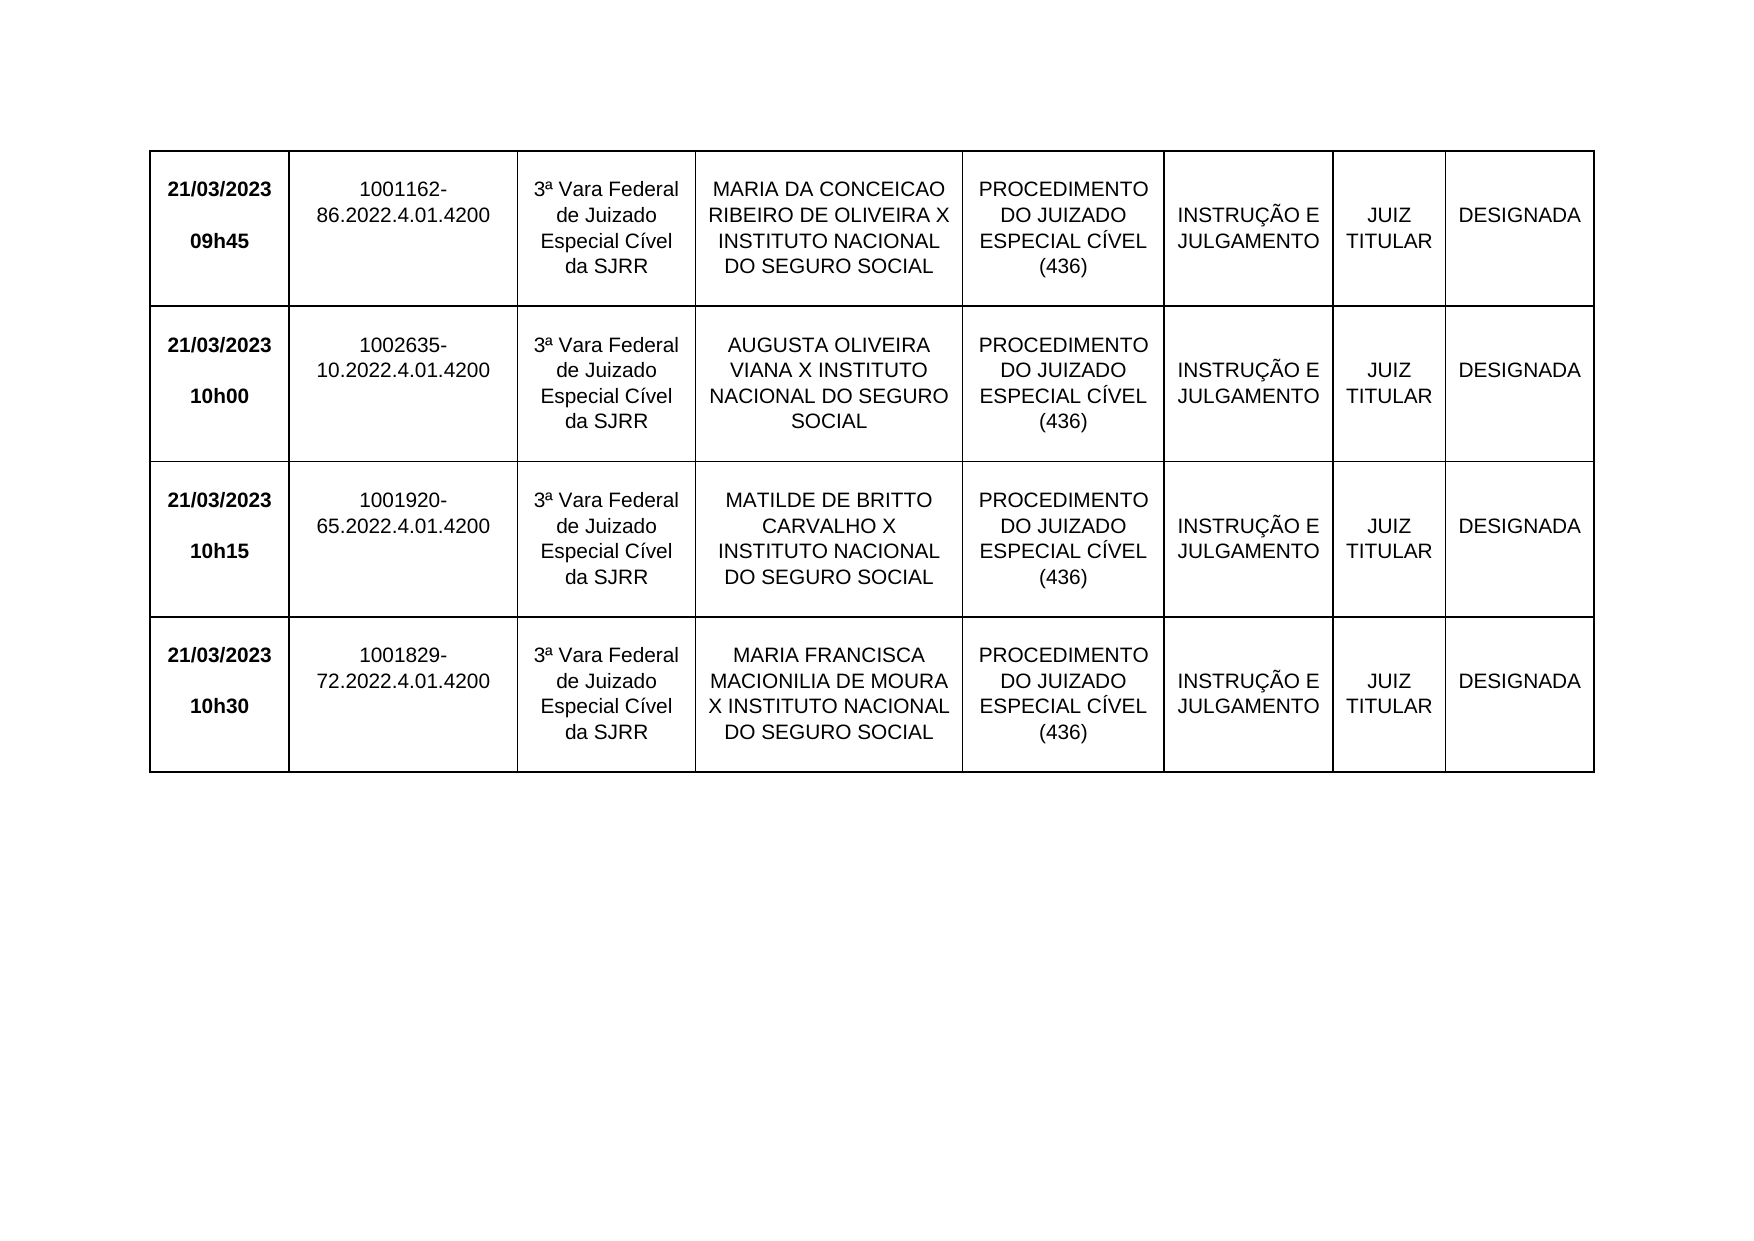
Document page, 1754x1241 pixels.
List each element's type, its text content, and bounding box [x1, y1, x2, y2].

table_cell INSTRUÇÃO E JULGAMENTO [1165, 152, 1332, 305]
table_cell 1002635-10.2022.4.01.4200 [290, 307, 517, 461]
table_cell MARIA FRANCISCA MACIONILIA DE MOURA X INSTITUTO NACIONAL DO SEGURO SOCIAL [696, 618, 962, 771]
table_cell 1001162-86.2022.4.01.4200 [290, 152, 517, 305]
table_cell INSTRUÇÃO E JULGAMENTO [1165, 618, 1332, 771]
table_cell 21/03/2023 10h30 [151, 618, 288, 771]
table_cell JUIZ TITULAR [1334, 618, 1445, 771]
table_cell PROCEDIMENTO DO JUIZADO ESPECIAL CÍVEL (436) [963, 462, 1163, 616]
table_cell JUIZ TITULAR [1334, 462, 1445, 616]
table_cell 1001920-65.2022.4.01.4200 [290, 462, 517, 616]
table_cell PROCEDIMENTO DO JUIZADO ESPECIAL CÍVEL (436) [963, 618, 1163, 771]
table_cell DESIGNADA [1446, 307, 1593, 461]
table_cell 3ª Vara Federal de Juizado Especial Cível da SJRR [518, 462, 695, 616]
table_cell 3ª Vara Federal de Juizado Especial Cível da SJRR [518, 618, 695, 771]
table_cell DESIGNADA [1446, 462, 1593, 616]
table_cell JUIZ TITULAR [1334, 307, 1445, 461]
table_cell JUIZ TITULAR [1334, 152, 1445, 305]
table_cell 3ª Vara Federal de Juizado Especial Cível da SJRR [518, 152, 695, 305]
table_cell MARIA DA CONCEICAO RIBEIRO DE OLIVEIRA X INSTITUTO NACIONAL DO SEGURO SOCIAL [696, 152, 962, 305]
table_cell DESIGNADA [1446, 618, 1593, 771]
table_cell 21/03/2023 09h45 [151, 152, 288, 305]
table_cell PROCEDIMENTO DO JUIZADO ESPECIAL CÍVEL (436) [963, 152, 1163, 305]
table_cell PROCEDIMENTO DO JUIZADO ESPECIAL CÍVEL (436) [963, 307, 1163, 461]
table_cell INSTRUÇÃO E JULGAMENTO [1165, 307, 1332, 461]
table_cell DESIGNADA [1446, 152, 1593, 305]
table_cell 3ª Vara Federal de Juizado Especial Cível da SJRR [518, 307, 695, 461]
table_cell 21/03/2023 10h00 [151, 307, 288, 461]
table_cell MATILDE DE BRITTO CARVALHO X INSTITUTO NACIONAL DO SEGURO SOCIAL [696, 462, 962, 616]
table_cell 1001829-72.2022.4.01.4200 [290, 618, 517, 771]
table_cell AUGUSTA OLIVEIRA VIANA X INSTITUTO NACIONAL DO SEGURO SOCIAL [696, 307, 962, 461]
table_cell 21/03/2023 10h15 [151, 462, 288, 616]
table_cell INSTRUÇÃO E JULGAMENTO [1165, 462, 1332, 616]
